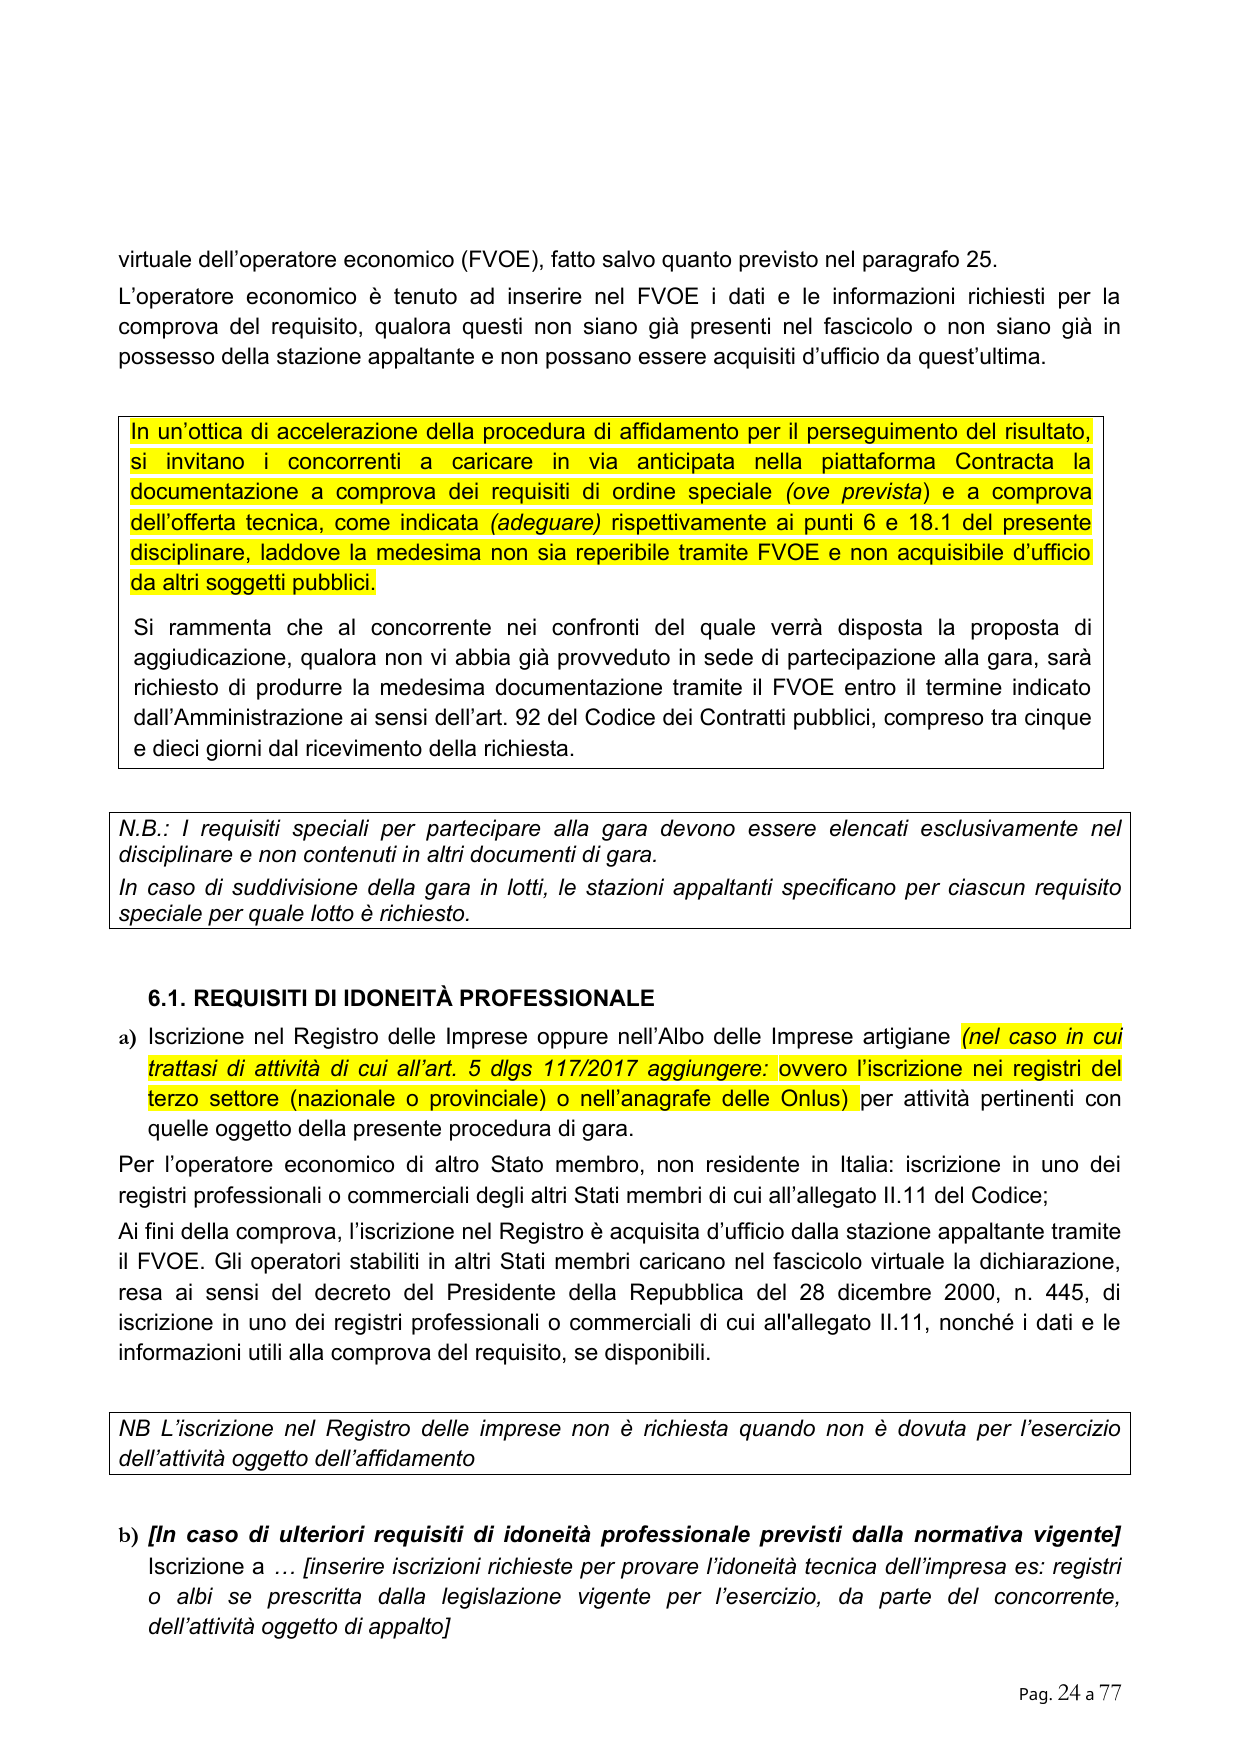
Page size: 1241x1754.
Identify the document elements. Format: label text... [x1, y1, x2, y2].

text In caso di suddivisione della gara in lotti, le stazioni appaltanti specificano per ciascun requisito speciale per quale lotto è richiesto. [110, 871, 1130, 928]
text virtuale dell’operatore economico (FVOE), fatto salvo quanto previsto nel paragrafo 25. [118, 246, 1122, 273]
subtitle REQUISITI DI IDONEITÀ PROFESSIONALE [148, 985, 1122, 1011]
list [In caso di ulteriori requisiti di idoneità professionale previsti dalla normativa vigente] Iscrizione a … [inserire iscrizioni richieste per provare l’idoneità tecnica dell’impresa es: registri o albi se prescritta dalla legislazione vigente per l’esercizio, da parte del concorrente, dell’attività oggetto di appalto] [118, 1521, 1122, 1639]
list Iscrizione nel Registro delle Imprese oppure nell’Albo delle Imprese artigiane (nel caso in cui trattasi di attività di cui all’art. 5 dlgs 117/2017 aggiungere: ovvero l’iscrizione nei registri del terzo settore (nazionale o provinciale) o nell’anagrafe delle Onlus) per attività pertinenti con quelle oggetto della presente procedura di gara. [118, 1023, 1122, 1141]
text N.B.: I requisiti speciali per partecipare alla gara devono essere elencati esclusivamente nel disciplinare e non contenuti in altri documenti di gara. [110, 813, 1130, 867]
text Per l’operatore economico di altro Stato membro, non residente in Italia: iscrizione in uno dei registri professionali o commerciali degli altri Stati membri di cui all’allegato II.11 del Codice; [118, 1151, 1122, 1208]
text L’operatore economico è tenuto ad inserire nel FVOE i dati e le informazioni richiesti per la comprova del requisito, qualora questi non siano già presenti nel fascicolo o non siano già in possesso della stazione appaltante e non possano essere acquisiti d’ufficio da quest’ultima. [118, 283, 1122, 370]
text Ai fini della comprova, l’iscrizione nel Registro è acquisita d’ufficio dalla stazione appaltante tramite il FVOE. Gli operatori stabiliti in altri Stati membri caricano nel fascicolo virtuale la dichiarazione, resa ai sensi del decreto del Presidente della Repubblica del 28 dicembre 2000, n. 445, di iscrizione in uno dei registri professionali o commerciali di cui all'allegato II.11, nonché i dati e le informazioni utili alla comprova del requisito, se disponibili. [118, 1218, 1122, 1365]
text NB L’iscrizione nel Registro delle imprese non è richiesta quando non è dovuta per l’esercizio dell’attività oggetto dell’affidamento [110, 1413, 1130, 1474]
table_header In un’ottica di accelerazione della procedura di affidamento per il perseguimento del risultato, si invitano i concorrenti a caricare in via anticipata nella piattaforma Contracta la documentazione a comprova dei requisiti di ordine speciale (ove prevista) e a comprova dell’offerta tecnica, come indicata (adeguare) rispettivamente ai punti 6 e 18.1 del presente disciplinare, laddove la medesima non sia reperibile tramite FVOE e non acquisibile d’ufficio da altri soggetti pubblici. Si rammenta che al concorrente nei confronti del quale verrà disposta la proposta di aggiudicazione, qualora non vi abbia già provveduto in sede di partecipazione alla gara, sarà richiesto di produrre la medesima documentazione tramite il FVOE entro il termine indicato dall’Amministrazione ai sensi dell’art. 92 del Codice dei Contratti pubblici, compreso tra cinque e dieci giorni dal ricevimento della richiesta. [119, 417, 1103, 767]
